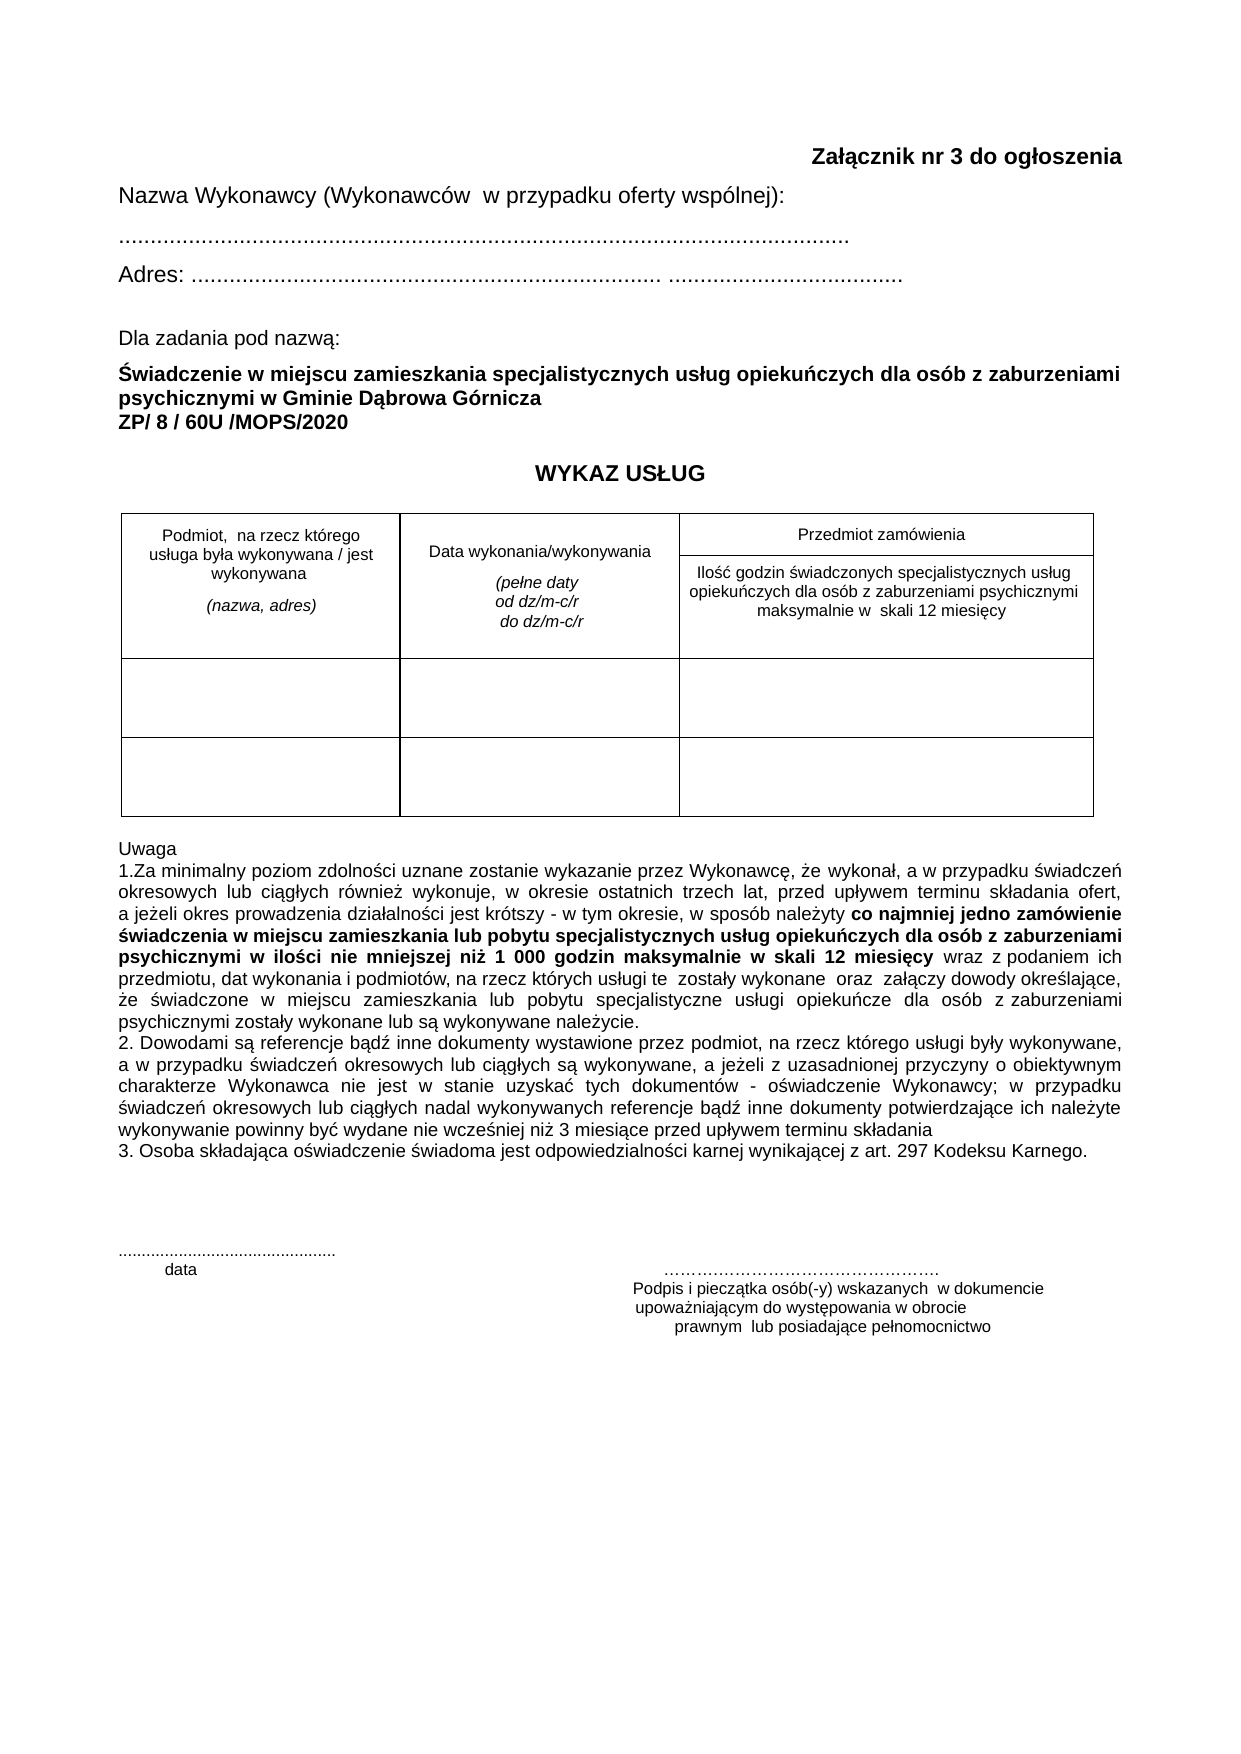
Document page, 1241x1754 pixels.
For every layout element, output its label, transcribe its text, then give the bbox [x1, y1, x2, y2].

text Adres: .......................................................................... ..................................... [118, 261, 1122, 287]
table_cell [680, 738, 1093, 816]
table_header Podmiot, na rzecz którego usługa była wykonywana / jest wykonywana (nazwa, adres) [122, 514, 399, 658]
list 2. Dowodami są referencje bądź inne dokumenty wystawione przez podmiot, na rzecz którego usługi były wykonywane, a w przypadku świadczeń okresowych lub ciągłych są wykonywane, a jeżeli z uzasadnionej przyczyny o obiektywnym charakterze Wykonawca nie jest w stanie uzyskać tych dokumentów - oświadczenie Wykonawcy; w przypadku świadczeń okresowych lub ciągłych nadal wykonywanych referencje bądź inne dokumenty potwierdzające ich należyte wykonywanie powinny być wydane nie wcześniej niż 3 miesiące przed upływem terminu składania [118, 1032, 1122, 1140]
table_header Data wykonania/wykonywania (pełne daty od dz/m-c/r do dz/m-c/r [401, 514, 679, 658]
table_cell [122, 659, 399, 737]
table_cell [401, 659, 679, 737]
text prawnym lub posiadające pełnomocnictwo [118, 1317, 1122, 1336]
table_cell [122, 738, 399, 816]
text ZP/ 8 / 60U /MOPS/2020 [118, 410, 1122, 434]
table_cell Ilość godzin świadczonych specjalistycznych usług opiekuńczych dla osób z zaburzeniami psychicznymi maksymalnie w skali 12 miesięcy [680, 556, 1093, 658]
text Uwaga [118, 838, 1122, 860]
subtitle Załącznik nr 3 do ogłoszenia [118, 143, 1122, 169]
list 3. Osoba składająca oświadczenie świadoma jest odpowiedzialności karnej wynikającej z art. 297 Kodeksu Karnego. [118, 1140, 1122, 1162]
text Podpis i pieczątka osób(-y) wskazanych w dokumencie [118, 1279, 1122, 1298]
subtitle Dla zadania pod nazwą: [118, 326, 1122, 349]
text ................................................................................................................... [118, 222, 1122, 248]
text data ……….…………………………………. [118, 1260, 1122, 1279]
list 1.Za minimalny poziom zdolności uznane zostanie wykazanie przez Wykonawcę, że wykonał, a w przypadku świadczeń okresowych lub ciągłych również wykonuje, w okresie ostatnich trzech lat, przed upływem terminu składania ofert, a jeżeli okres prowadzenia działalności jest krótszy - w tym okresie, w sposób należyty co najmniej jedno zamówienie świadczenia w miejscu zamieszkania lub pobytu specjalistycznych usług opiekuńczych dla osób z zaburzeniami psychicznymi w ilości nie mniejszej niż 1 000 godzin maksymalnie w skali 12 miesięcy wraz z podaniem ich przedmiotu, dat wykonania i podmiotów, na rzecz których usługi te zostały wykonane oraz załączy dowody określające, że świadczone w miejscu zamieszkania lub pobytu specjalistyczne usługi opiekuńcze dla osób z zaburzeniami psychicznymi zostały wykonane lub są wykonywane należycie. [118, 860, 1122, 1032]
text Nazwa Wykonawcy (Wykonawców w przypadku oferty wspólnej): [118, 182, 1122, 208]
text WYKAZ USŁUG [118, 460, 1122, 487]
text upoważniającym do występowania w obrocie [118, 1298, 1122, 1317]
table_cell [680, 659, 1093, 737]
text ............................................... [118, 1241, 1122, 1260]
table_header Przedmiot zamówienia [680, 514, 1093, 555]
table_cell [401, 738, 679, 816]
text Świadczenie w miejscu zamieszkania specjalistycznych usług opiekuńczych dla osób z zaburzeniami psychicznymi w Gminie Dąbrowa Górnicza [118, 362, 1122, 410]
